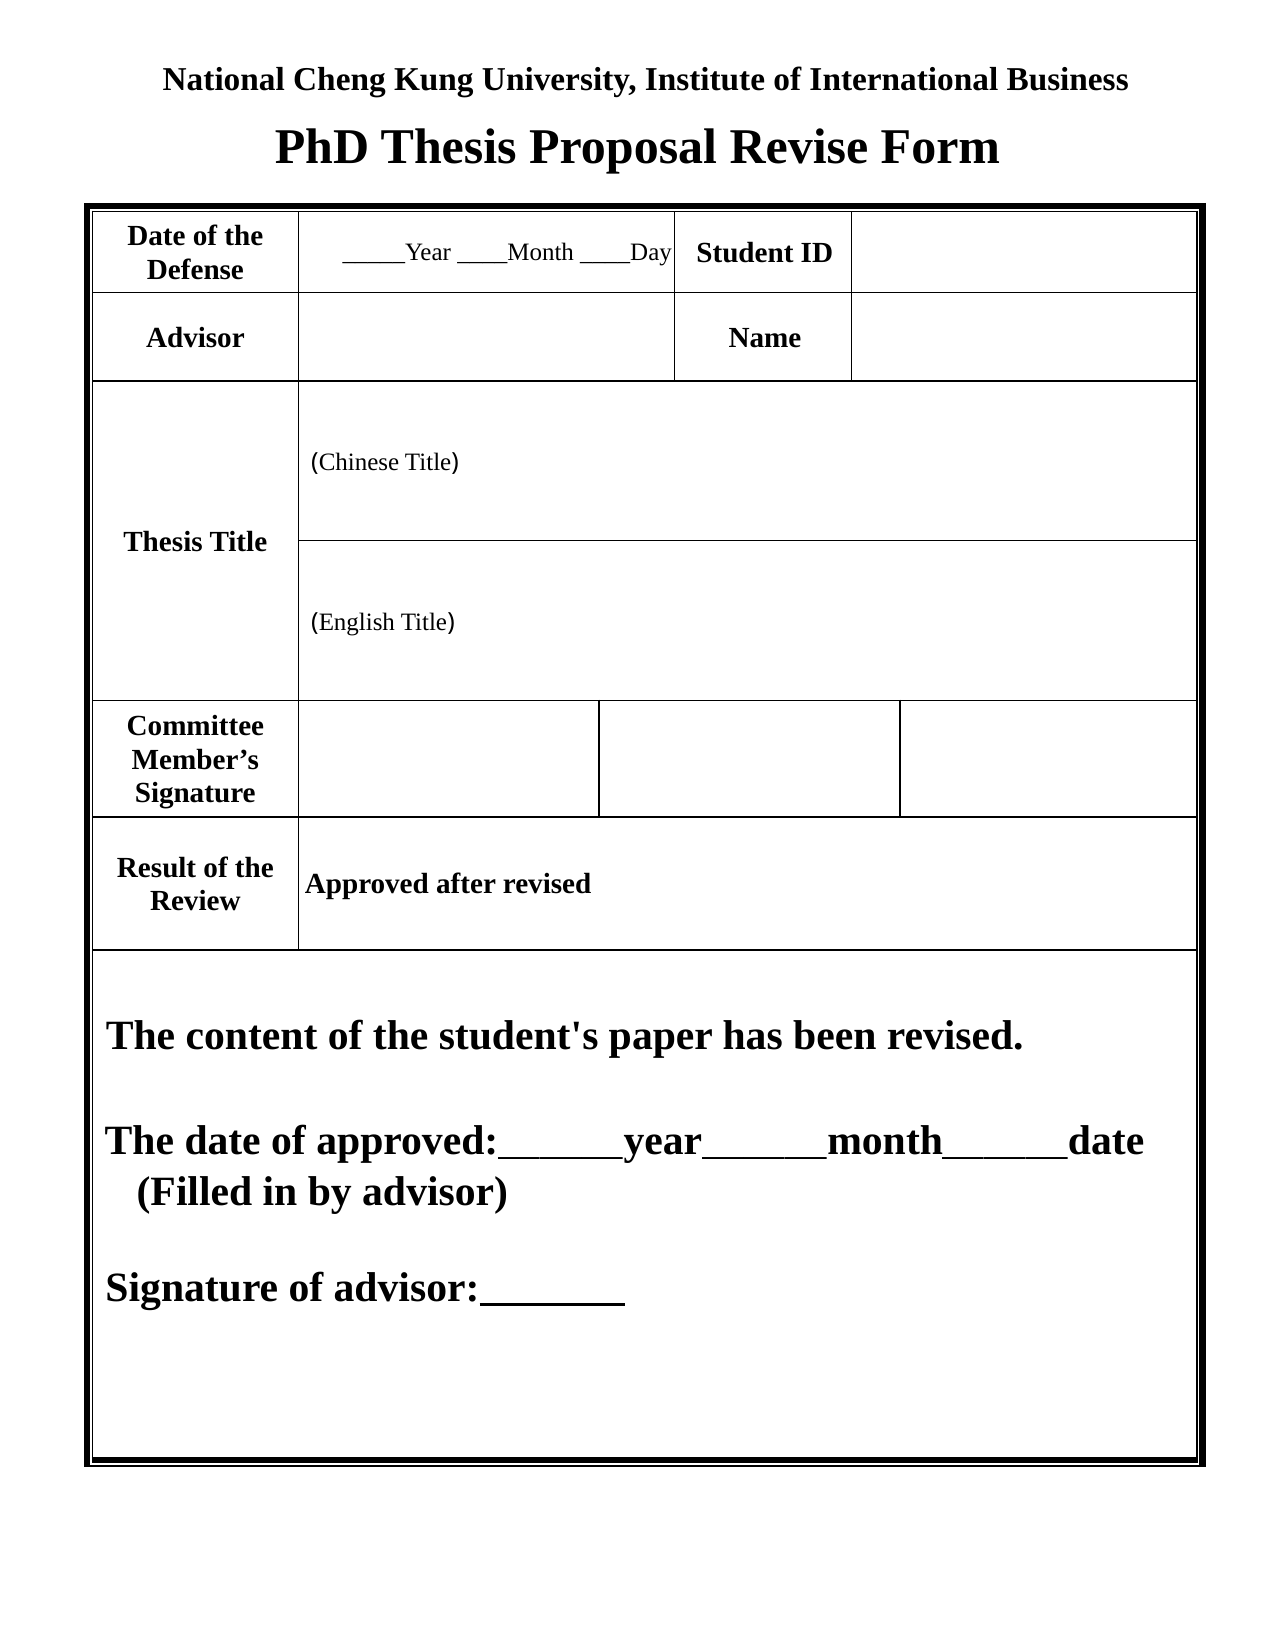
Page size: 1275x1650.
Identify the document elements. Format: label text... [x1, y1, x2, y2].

table_cell Name [675, 293, 851, 380]
table_cell Committee Member’s Signature [93, 701, 298, 816]
table_cell [852, 293, 1196, 380]
table_header Student ID [675, 212, 851, 292]
text National Cheng Kung University, Institute of International Business [89, 59, 1186, 97]
table_cell [600, 701, 899, 816]
table_cell Advisor [93, 293, 298, 380]
table_cell [299, 293, 674, 380]
table_cell (English Title) [299, 541, 1196, 699]
table_header _____Year ____Month ____Day [299, 212, 674, 292]
table_cell (Chinese Title) [299, 382, 1196, 539]
table_cell Approved after revised [299, 818, 1196, 949]
table_header Date of the Defense [93, 212, 298, 292]
text PhD Thesis Proposal Revise Form [89, 117, 1186, 174]
table_header [852, 212, 1196, 292]
table_cell [299, 701, 598, 816]
table_cell Thesis Title [93, 382, 298, 699]
table_cell [901, 701, 1196, 816]
table_cell The content of the student's paper has been revised. The date of approved:＿＿＿year＿＿＿month＿＿＿date (Filled in by advisor) Signature of advisor: [93, 951, 1196, 1457]
table_cell Result of the Review [93, 818, 298, 949]
